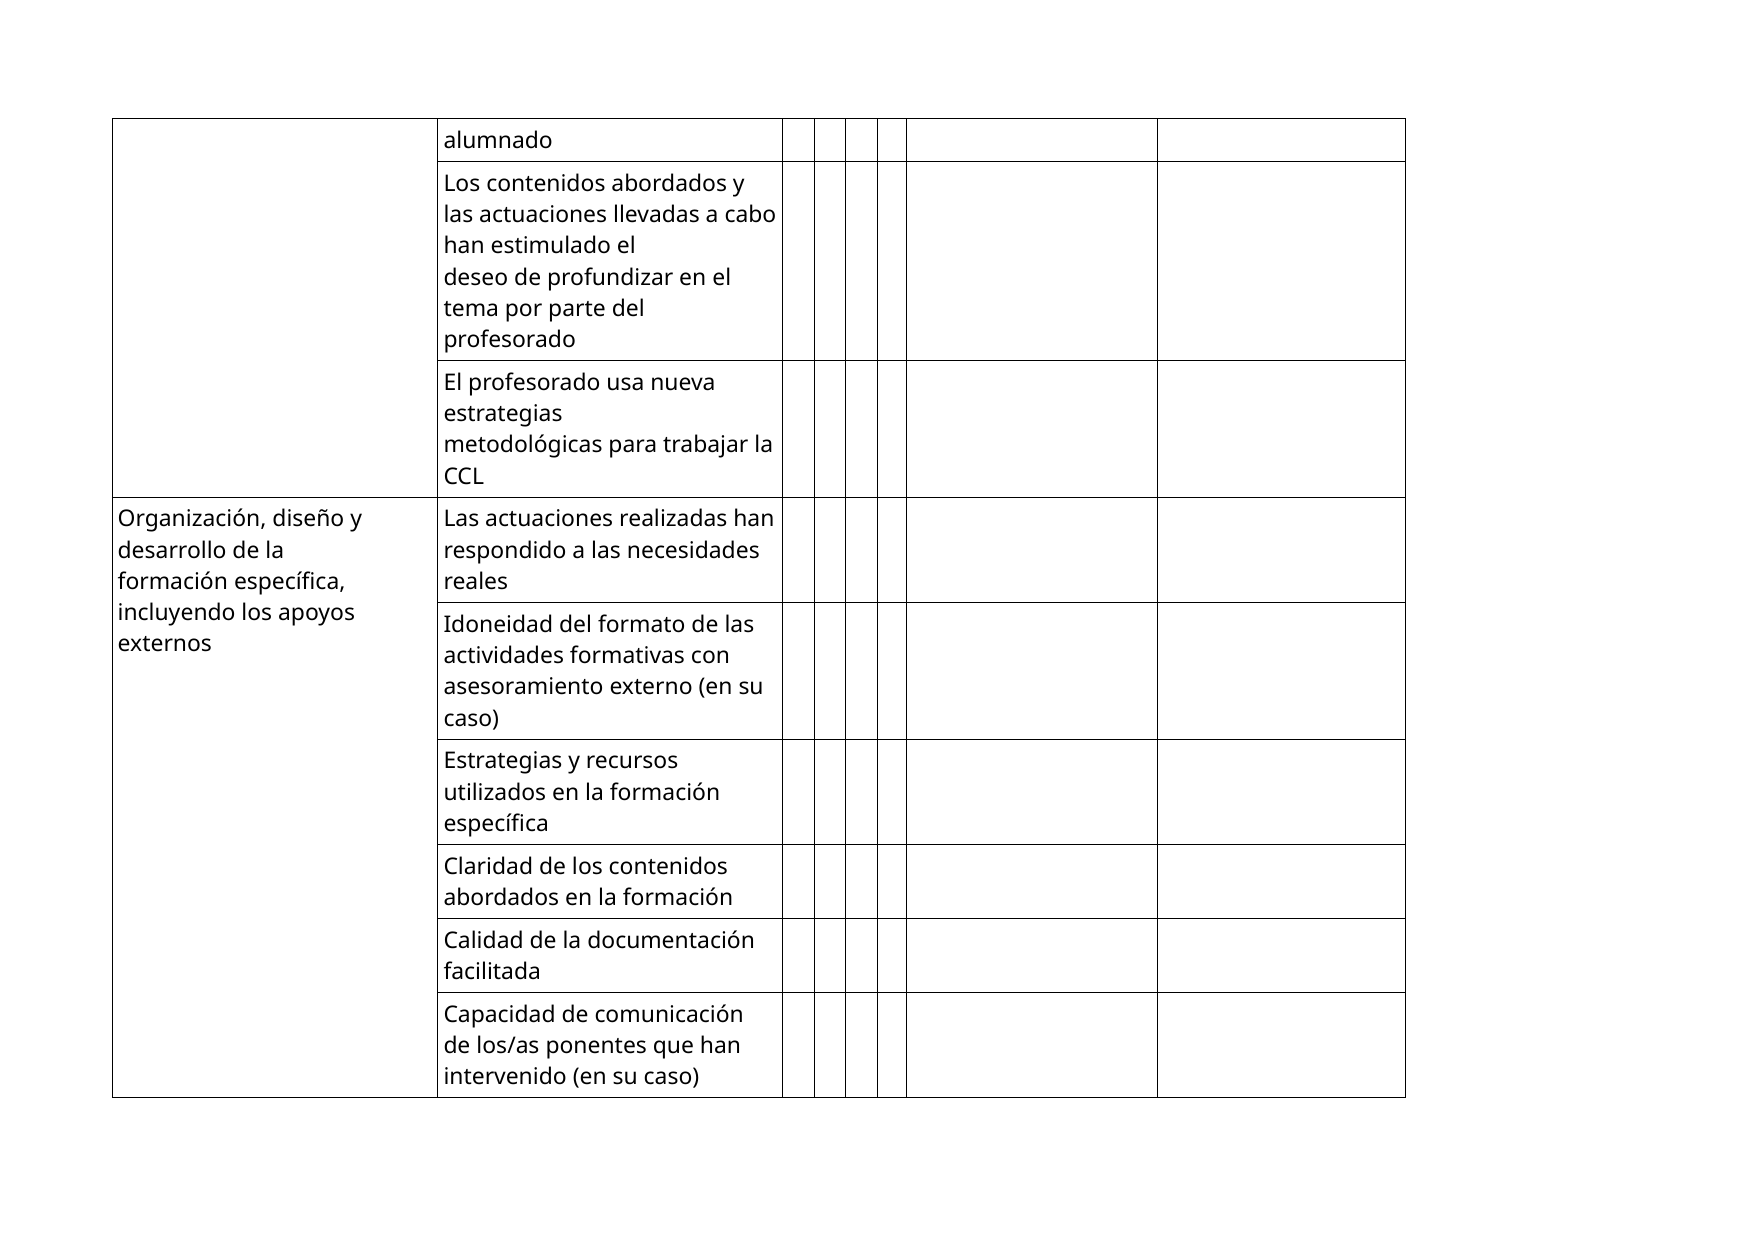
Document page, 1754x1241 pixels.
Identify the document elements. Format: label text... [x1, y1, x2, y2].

table_cell [815, 740, 845, 844]
table_cell [846, 498, 877, 602]
table_cell [907, 603, 1157, 738]
table_cell [907, 162, 1157, 360]
table_cell [907, 740, 1157, 844]
table_cell [815, 119, 845, 161]
table_cell [113, 119, 437, 497]
table_cell [1158, 845, 1405, 918]
table_cell [1158, 993, 1405, 1097]
table_cell [1158, 919, 1405, 992]
table_cell Capacidad de comunicación de los/as ponentes que han intervenido (en su caso) [438, 993, 782, 1097]
table_cell [907, 993, 1157, 1097]
table_cell [783, 993, 814, 1097]
table_cell [815, 603, 845, 738]
table_cell [907, 845, 1157, 918]
table_cell Idoneidad del formato de las actividades formativas con asesoramiento externo (en su caso) [438, 603, 782, 738]
table_cell [878, 603, 906, 738]
table_cell [878, 498, 906, 602]
table_cell [878, 993, 906, 1097]
table_cell [846, 845, 877, 918]
table_cell [846, 361, 877, 497]
table_cell [907, 361, 1157, 497]
table_cell [815, 162, 845, 360]
table_cell [783, 361, 814, 497]
table_cell [783, 498, 814, 602]
table_cell [846, 919, 877, 992]
table_cell Organización, diseño y desarrollo de la formación específica, incluyendo los apoyos externos [113, 498, 437, 1097]
table_cell [1158, 119, 1405, 161]
table_cell [846, 993, 877, 1097]
table_cell [783, 919, 814, 992]
table_cell [878, 740, 906, 844]
table_cell [907, 119, 1157, 161]
table_cell [907, 498, 1157, 602]
table_cell [1158, 740, 1405, 844]
table_cell [783, 162, 814, 360]
table_cell El profesorado usa nueva estrategias metodológicas para trabajar la CCL [438, 361, 782, 497]
table_cell [846, 740, 877, 844]
table_cell [1158, 603, 1405, 738]
table_cell Claridad de los contenidos abordados en la formación [438, 845, 782, 918]
table_cell [1158, 498, 1405, 602]
table_cell [878, 845, 906, 918]
table_cell [878, 162, 906, 360]
table_cell Calidad de la documentación facilitada [438, 919, 782, 992]
table_cell [815, 993, 845, 1097]
table_cell [783, 740, 814, 844]
table_cell [815, 498, 845, 602]
table_cell Estrategias y recursos utilizados en la formación específica [438, 740, 782, 844]
table_cell [815, 919, 845, 992]
table_cell [815, 845, 845, 918]
table_cell [846, 603, 877, 738]
table_cell alumnado [438, 119, 782, 161]
table_cell [783, 845, 814, 918]
table_cell [1158, 361, 1405, 497]
table_cell [878, 361, 906, 497]
table_cell [783, 119, 814, 161]
table_cell [846, 119, 877, 161]
table_cell [907, 919, 1157, 992]
table_cell [783, 603, 814, 738]
table_cell [1158, 162, 1405, 360]
table_cell [878, 919, 906, 992]
table_cell [846, 162, 877, 360]
table_cell [815, 361, 845, 497]
table_cell Los contenidos abordados y las actuaciones llevadas a cabo han estimulado el deseo de profundizar en el tema por parte del profesorado [438, 162, 782, 360]
table_cell Las actuaciones realizadas han respondido a las necesidades reales [438, 498, 782, 602]
table_cell [878, 119, 906, 161]
